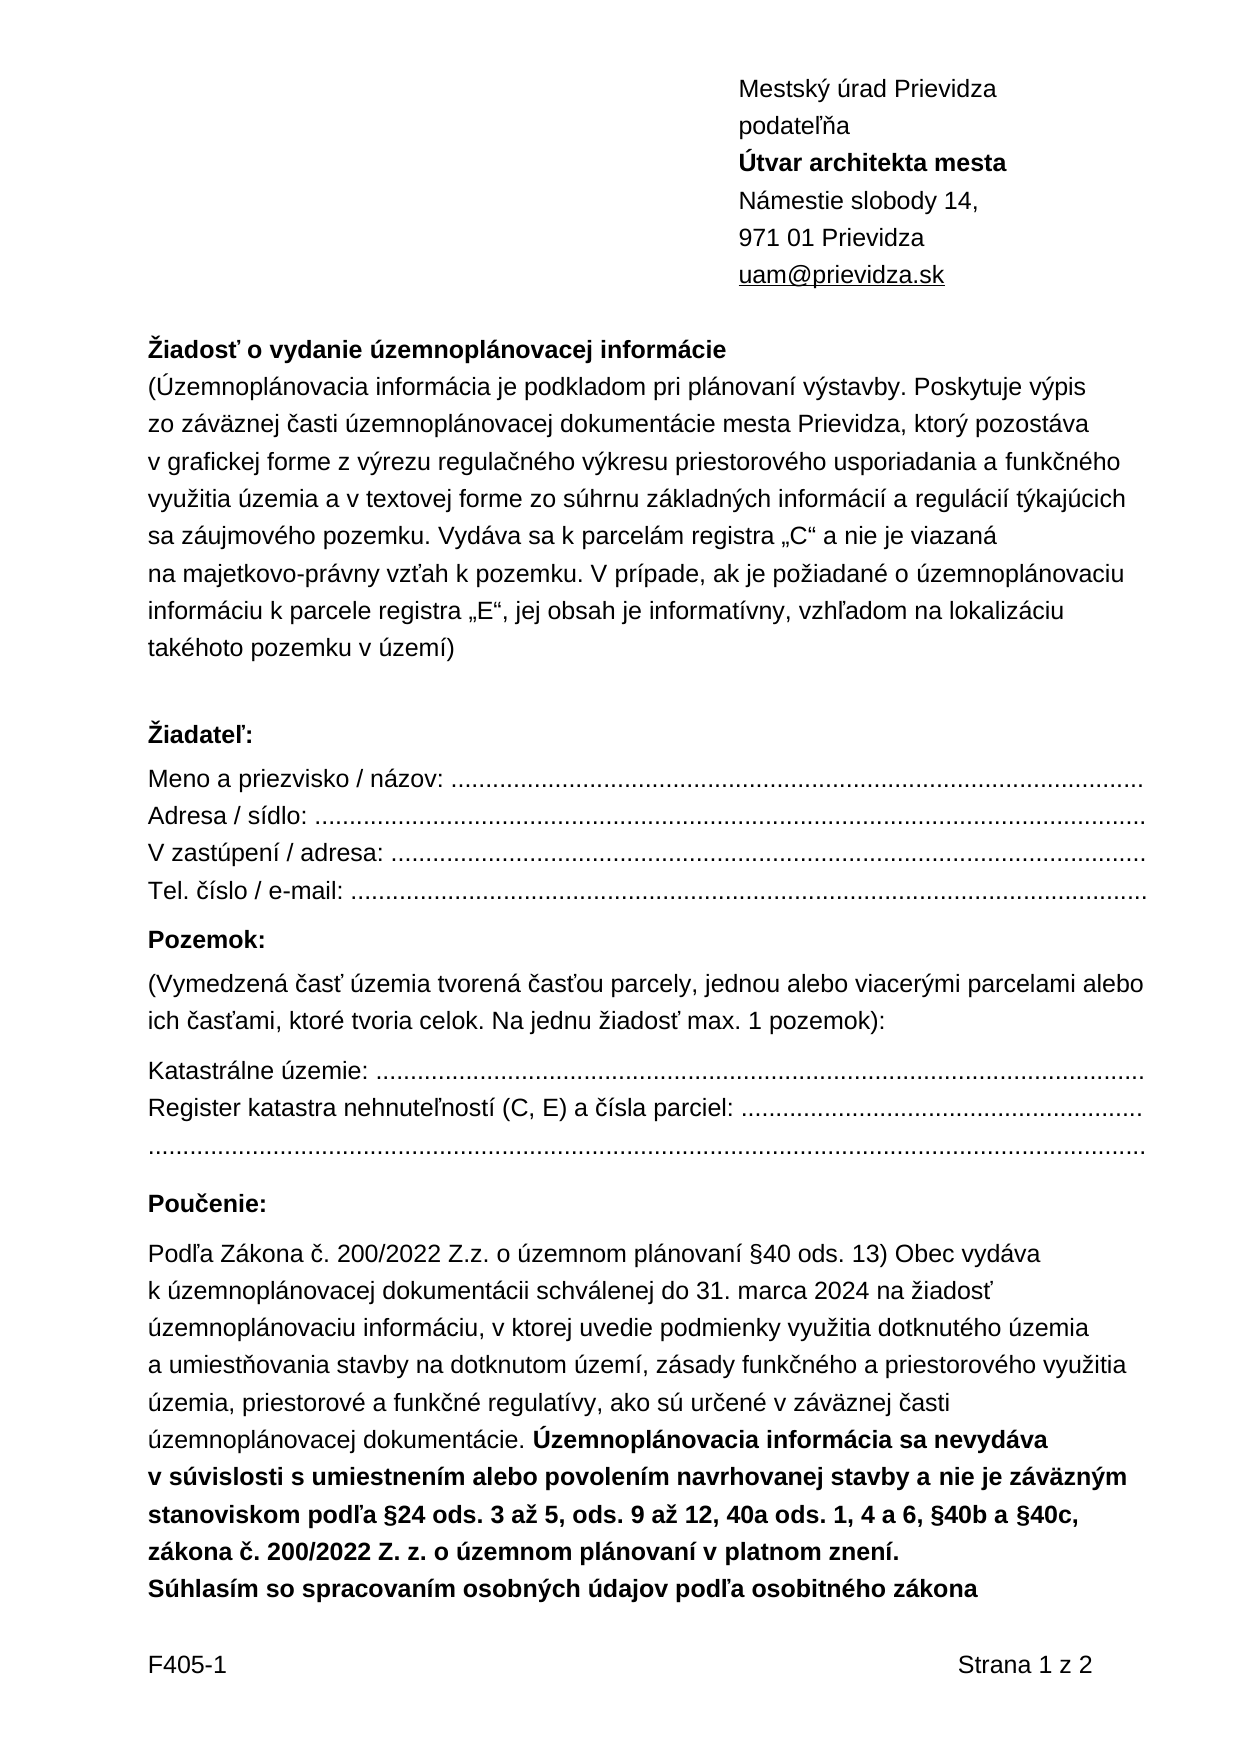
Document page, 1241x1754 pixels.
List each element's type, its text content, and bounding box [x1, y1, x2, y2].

text Meno a priezvisko / názov: .................................................................................................... [148, 764, 1152, 792]
text Pozemok: [148, 925, 1152, 954]
text Register katastra nehnuteľností (C, E) a čísla parciel: .......................................................... [148, 1093, 1152, 1122]
text podateľňa [738, 111, 1152, 140]
text Tel. číslo / e-mail: ................................................................................................................... [148, 876, 1152, 904]
text Mestský úrad Prievidza [738, 74, 1152, 102]
text 971 01 Prievidza [738, 223, 1152, 252]
text Súhlasím so spracovaním osobných údajov podľa osobitného zákona [148, 1574, 1152, 1603]
text (Územnoplánovacia informácia je podkladom pri plánovaní výstavby. Poskytuje výpis zo záväznej časti územnoplánovacej dokumentácie mesta Prievidza, ktorý pozostáva v grafickej forme z výrezu regulačného výkresu priestorového usporiadania a funkčného využitia územia a v textovej forme zo súhrnu základných informácií a regulácií týkajúcich sa záujmového pozemku. Vydáva sa k parcelám registra „C“ a nie je viazaná na majetkovo-právny vzťah k pozemku. V prípade, ak je požiadané o územnoplánovaciu informáciu k parcele registra „E“, jej obsah je informatívny, vzhľadom na lokalizáciu takéhoto pozemku v území) [148, 372, 1152, 662]
text Adresa / sídlo: ........................................................................................................................ [148, 801, 1152, 830]
text ................................................................................................................................................ [148, 1131, 1152, 1159]
text Námestie slobody 14, [738, 186, 1152, 214]
text Poučenie: [148, 1189, 1152, 1217]
text Žiadosť o vydanie územnoplánovacej informácie [148, 335, 1152, 363]
text Katastrálne územie: ............................................................................................................... [148, 1056, 1152, 1085]
text Podľa Zákona č. 200/2022 Z.z. o územnom plánovaní §40 ods. 13) Obec vydáva k územnoplánovacej dokumentácii schválenej do 31. marca 2024 na žiadosť územnoplánovaciu informáciu, v ktorej uvedie podmienky využitia dotknutého územia a umiestňovania stavby na dotknutom území, zásady funkčného a priestorového využitia územia, priestorové a funkčné regulatívy, ako sú určené v záväznej časti územnoplánovacej dokumentácie. Územnoplánovacia informácia sa nevydáva v súvislosti s umiestnením alebo povolením navrhovanej stavby a nie je záväzným stanoviskom podľa §24 ods. 3 až 5, ods. 9 až 12, 40a ods. 1, 4 a 6, §40b a §40c, zákona č. 200/2022 Z. z. o územnom plánovaní v platnom znení. [148, 1238, 1152, 1566]
text V zastúpení / adresa: ............................................................................................................. [148, 838, 1152, 867]
text (Vymedzená časť územia tvorená časťou parcely, jednou alebo viacerými parcelami alebo ich časťami, ktoré tvoria celok. Na jednu žiadosť max. 1 pozemok): [148, 969, 1152, 1035]
text uam@prievidza.sk [738, 260, 1152, 289]
text Žiadateľ: [148, 720, 1152, 749]
text Útvar architekta mesta [738, 148, 1152, 177]
